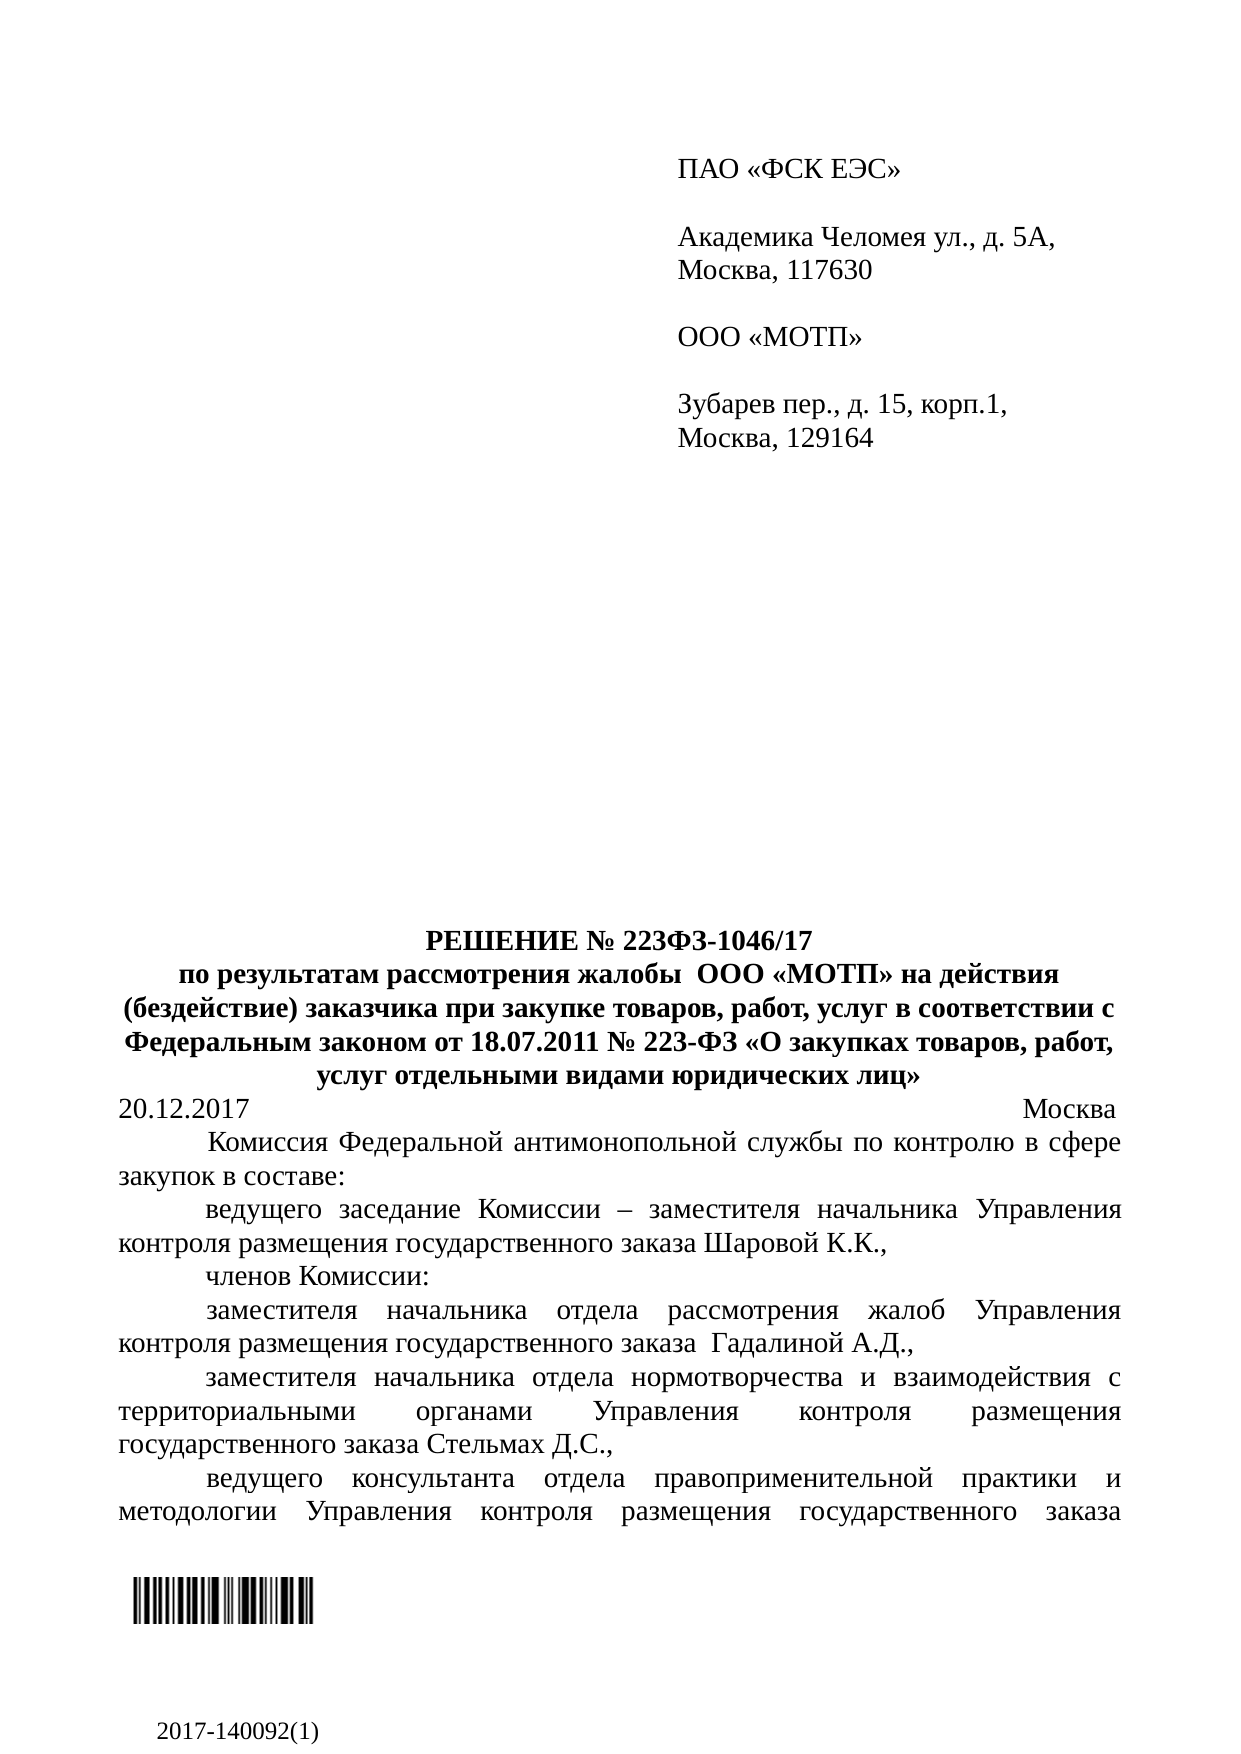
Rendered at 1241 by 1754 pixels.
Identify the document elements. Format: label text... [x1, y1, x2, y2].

text Комиссия Федеральной антимонопольной службы по контролю в сфере закупок в составе: [118, 1124, 1122, 1191]
text ООО «МОТП» [677, 319, 1122, 353]
text заместителя начальника отдела нормотворчества и взаимодействия с территориальными органами Управления контроля размещения государственного заказа Стельмах Д.С., [118, 1359, 1122, 1460]
text ПАО «ФСК ЕЭС» [677, 152, 1122, 185]
picture [118, 1577, 331, 1624]
text ведущего заседание Комиссии – заместителя начальника Управления контроля размещения государственного заказа Шаровой К.К., [118, 1191, 1122, 1258]
text Москва, 129164 [677, 420, 1122, 453]
text 20.12.2017 Москва [118, 1091, 1122, 1124]
text РЕШЕНИЕ № 223ФЗ-1046/17 [118, 923, 1119, 957]
text по результатам рассмотрения жалобы ООО «МОТП» на действия (бездействие) заказчика при закупке товаров, работ, услуг в соответствии с Федеральным законом от 18.07.2011 № 223-ФЗ «О закупках товаров, работ, услуг отдельными видами юридических лиц» [118, 957, 1119, 1091]
text Академика Челомея ул., д. 5А, Москва, 117630 [677, 219, 1122, 286]
text ведущего консультанта отдела правоприменительной практики и методологии Управления контроля размещения государственного заказа [118, 1460, 1122, 1527]
text Зубарев пер., д. 15, корп.1, [677, 386, 1122, 420]
text заместителя начальника отдела рассмотрения жалоб Управления контроля размещения государственного заказа Гадалиной А.Д., [118, 1292, 1122, 1359]
text членов Комиссии: [118, 1258, 1122, 1292]
